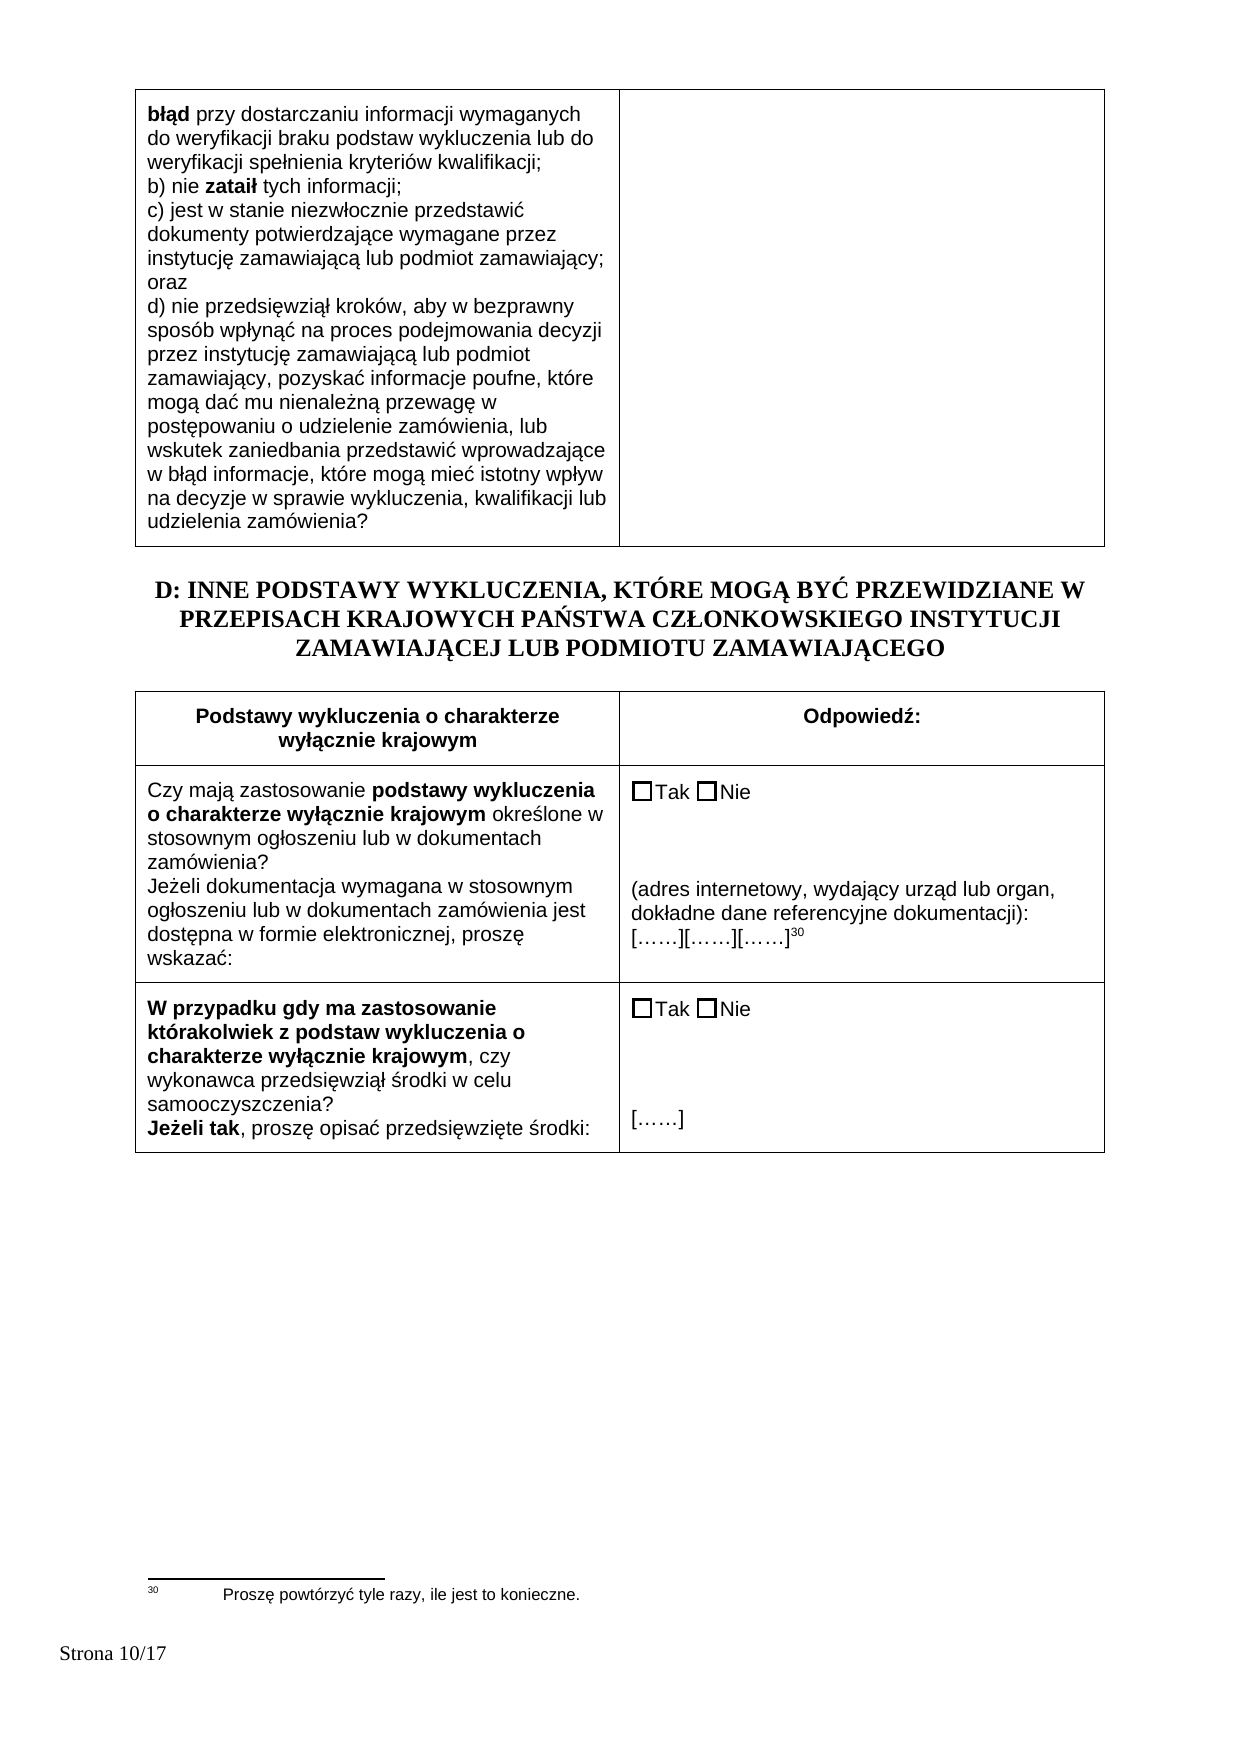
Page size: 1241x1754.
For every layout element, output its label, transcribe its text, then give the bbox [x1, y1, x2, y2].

table_cell W przypadku gdy ma zastosowanie którakolwiek z podstaw wykluczenia o charakterze wyłącznie krajowym, czy wykonawca przedsięwziął środki w celu samooczyszczenia? Jeżeli tak, proszę opisać przedsięwzięte środki: [136, 983, 619, 1152]
table_header Podstawy wykluczenia o charakterze wyłącznie krajowym [136, 692, 619, 764]
title D: INNE PODSTAWY WYKLUCZENIA, KTÓRE MOGĄ BYĆ PRZEWIDZIANE W PRZEPISACH KRAJOWYCH PAŃSTWA CZŁONKOWSKIEGO INSTYTUCJI ZAMAWIAJĄCEJ LUB PODMIOTU ZAMAWIAJĄCEGO [148, 576, 1093, 662]
table_header Odpowiedź: [620, 692, 1104, 764]
table_cell błąd przy dostarczaniu informacji wymaganych do weryfikacji braku podstaw wykluczenia lub do weryfikacji spełnienia kryteriów kwalifikacji; b) nie zataił tych informacji; c) jest w stanie niezwłocznie przedstawić dokumenty potwierdzające wymagane przez instytucję zamawiającą lub podmiot zamawiający; oraz d) nie przedsięwziął kroków, aby w bezprawny sposób wpłynąć na proces podejmowania decyzji przez instytucję zamawiającą lub podmiot zamawiający, pozyskać informacje poufne, które mogą dać mu nienależną przewagę w postępowaniu o udzielenie zamówienia, lub wskutek zaniedbania przedstawić wprowadzające w błąd informacje, które mogą mieć istotny wpływ na decyzje w sprawie wykluczenia, kwalifikacji lub udzielenia zamówienia? [136, 90, 619, 546]
table_cell Tak Nie [……] [620, 983, 1104, 1152]
table_cell Czy mają zastosowanie podstawy wykluczenia o charakterze wyłącznie krajowym określone w stosownym ogłoszeniu lub w dokumentach zamówienia? Jeżeli dokumentacja wymagana w stosownym ogłoszeniu lub w dokumentach zamówienia jest dostępna w formie elektronicznej, proszę wskazać: [136, 766, 619, 982]
table_cell [620, 90, 1104, 546]
table_cell Tak Nie (adres internetowy, wydający urząd lub organ, dokładne dane referencyjne dokumentacji): [……][……][……] [620, 766, 1104, 982]
